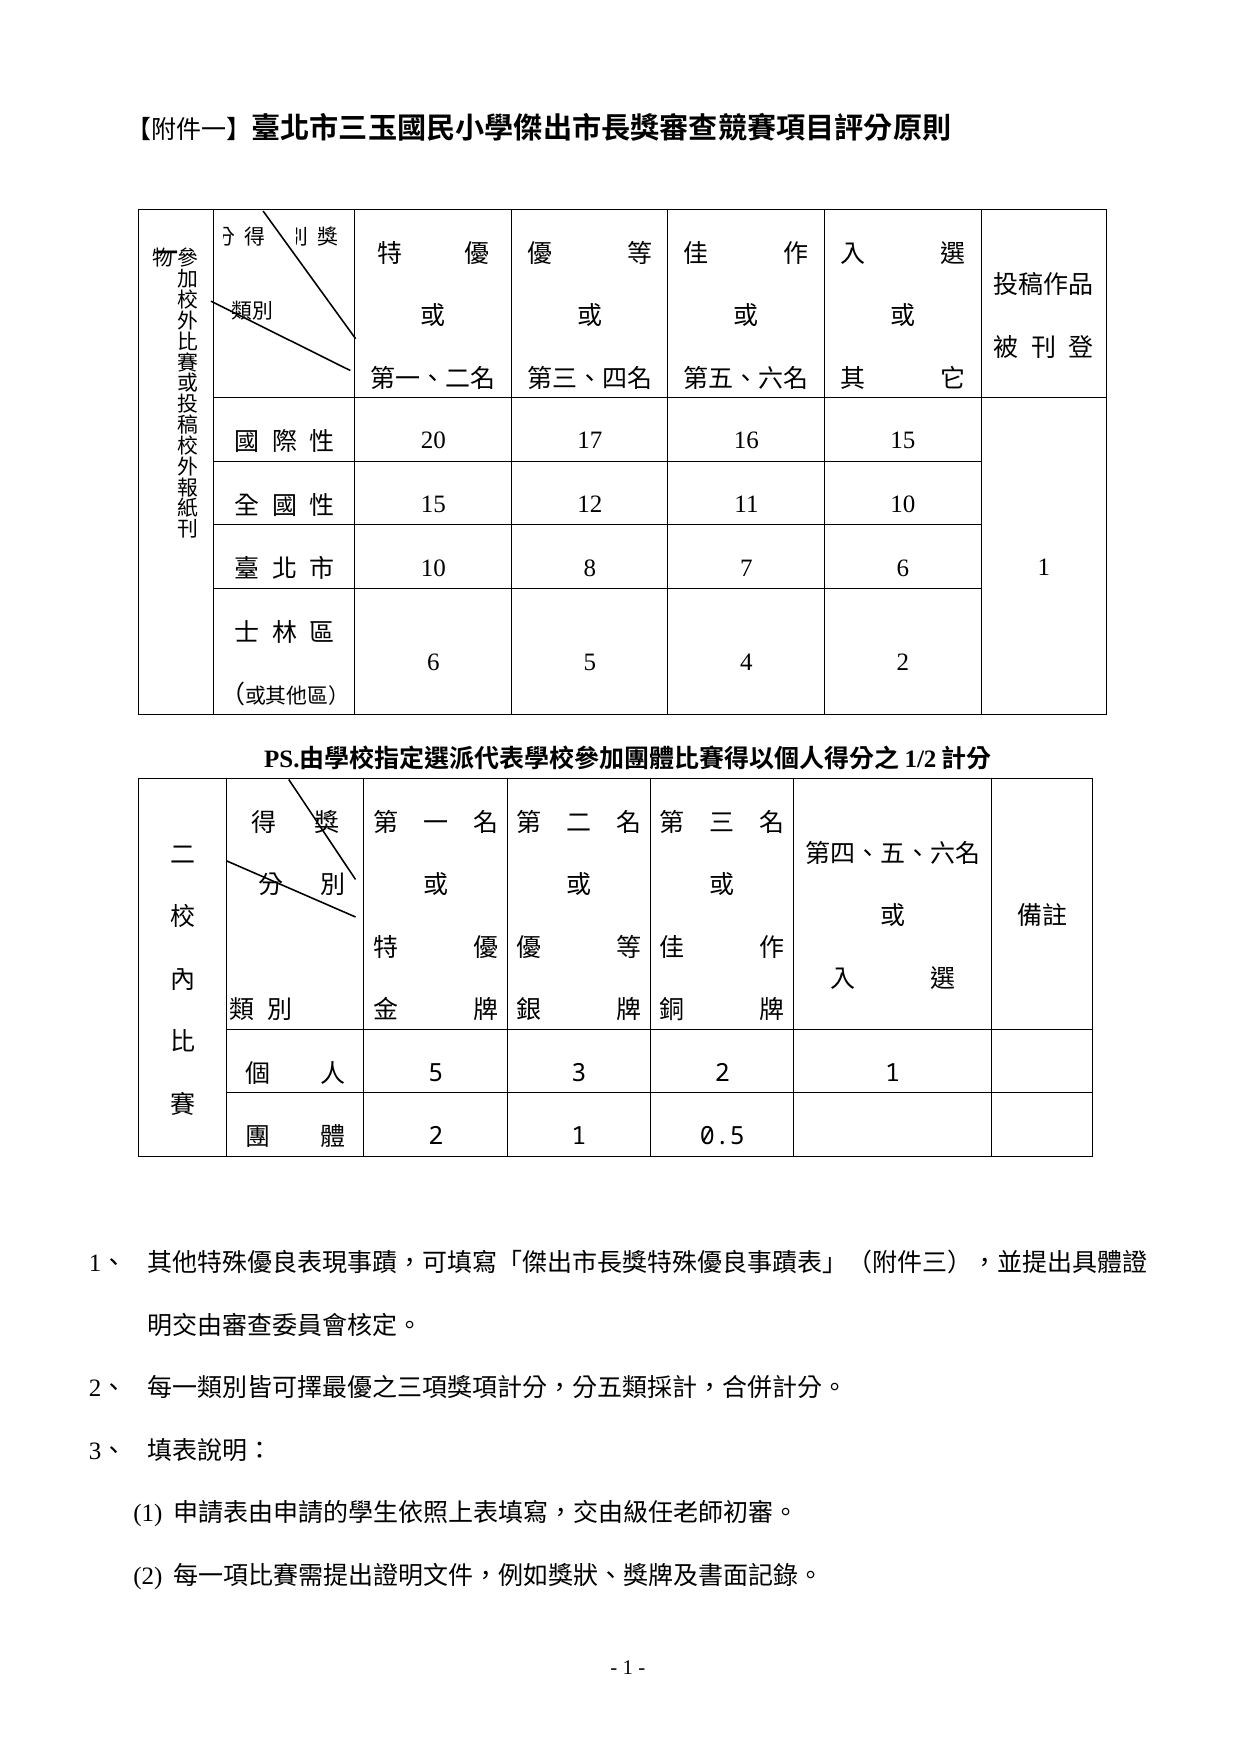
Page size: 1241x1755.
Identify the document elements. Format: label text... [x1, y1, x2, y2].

table_header 一 [139, 210, 213, 714]
table_cell 15 [825, 398, 981, 461]
table_header 二 校 內 比 賽 [139, 779, 226, 1156]
table_cell 6 [355, 589, 511, 714]
table_cell 全 國 性 [214, 462, 354, 524]
table_header [214, 210, 354, 397]
table_cell 15 [355, 462, 511, 524]
table_cell 8 [512, 525, 667, 588]
text 【附件一】臺北市三玉國民小學傑出市長獎審查競賽項目評分原則 [89, 84, 1067, 146]
list 申請表由申請的學生依照上表填寫，交由級任老師初審。 [133, 1469, 1167, 1532]
table_header 第四、五、六名 或 入 選 [794, 779, 991, 1028]
table_header [265, 210, 354, 333]
table_cell 6 [825, 525, 981, 588]
table_cell 12 [512, 462, 667, 524]
table_cell 臺 北 市 [214, 525, 354, 588]
table_header 入 選 或 其 它 [825, 210, 981, 397]
table_cell 4 [668, 589, 824, 714]
table_cell 國 際 性 [214, 398, 354, 461]
table_header 特 優 或 第一、二名 [355, 210, 511, 397]
list 填表說明： [89, 1407, 1167, 1469]
table_cell 2 [364, 1093, 507, 1156]
table_cell 5 [512, 589, 667, 714]
table_header 備註 [992, 779, 1092, 1028]
table_header 第 一 名 或 特 優金 牌 [364, 779, 507, 1028]
table_cell 7 [668, 525, 824, 588]
list 每一類別皆可擇最優之三項獎項計分，分五類採計，合併計分。 [89, 1344, 1167, 1407]
table_cell 士 林 區 （或其他區） [214, 589, 354, 714]
table_cell 1 [794, 1030, 991, 1092]
table_cell 17 [512, 398, 667, 461]
table_cell 20 [355, 398, 511, 461]
table_header [124, 232, 138, 569]
table_header 優 等 或 第三、四名 [512, 210, 667, 397]
table_cell 團 體 [227, 1093, 363, 1156]
table_cell 10 [825, 462, 981, 524]
table_cell 1 [982, 398, 1106, 714]
table_cell 2 [651, 1030, 793, 1092]
table_cell 11 [668, 462, 824, 524]
table_header 得 獎 分 別 類 別 [227, 779, 363, 1028]
table_cell [992, 1093, 1092, 1156]
table_cell 0.5 [651, 1093, 793, 1156]
table_cell 5 [364, 1030, 507, 1092]
list 每一項比賽需提出證明文件，例如獎狀、獎牌及書面記錄。 [133, 1532, 1167, 1594]
table_header 第 三 名 或 佳 作 銅 牌 [651, 779, 793, 1028]
table_header 投稿作品 被 刊 登 [982, 210, 1106, 397]
list 其他特殊優良表現事蹟，可填寫「傑出市長獎特殊優良事蹟表」（附件三），並提出具體證明交由審查委員會核定。 [89, 1219, 1167, 1344]
table_cell 16 [668, 398, 824, 461]
table_cell 10 [355, 525, 511, 588]
text PS.由學校指定選派代表學校參加團體比賽得以個人得分之1/2計分 [89, 715, 1167, 777]
table_cell 個 人 [227, 1030, 363, 1092]
table_cell 1 [508, 1093, 650, 1156]
table_header 佳 作 或 第五、六名 [668, 210, 824, 397]
table_header 第 二 名 或 優 等 銀 牌 [508, 779, 650, 1028]
table_cell 3 [508, 1030, 650, 1092]
table_cell [992, 1030, 1092, 1092]
table_cell [794, 1093, 991, 1156]
table_cell 2 [825, 589, 981, 714]
